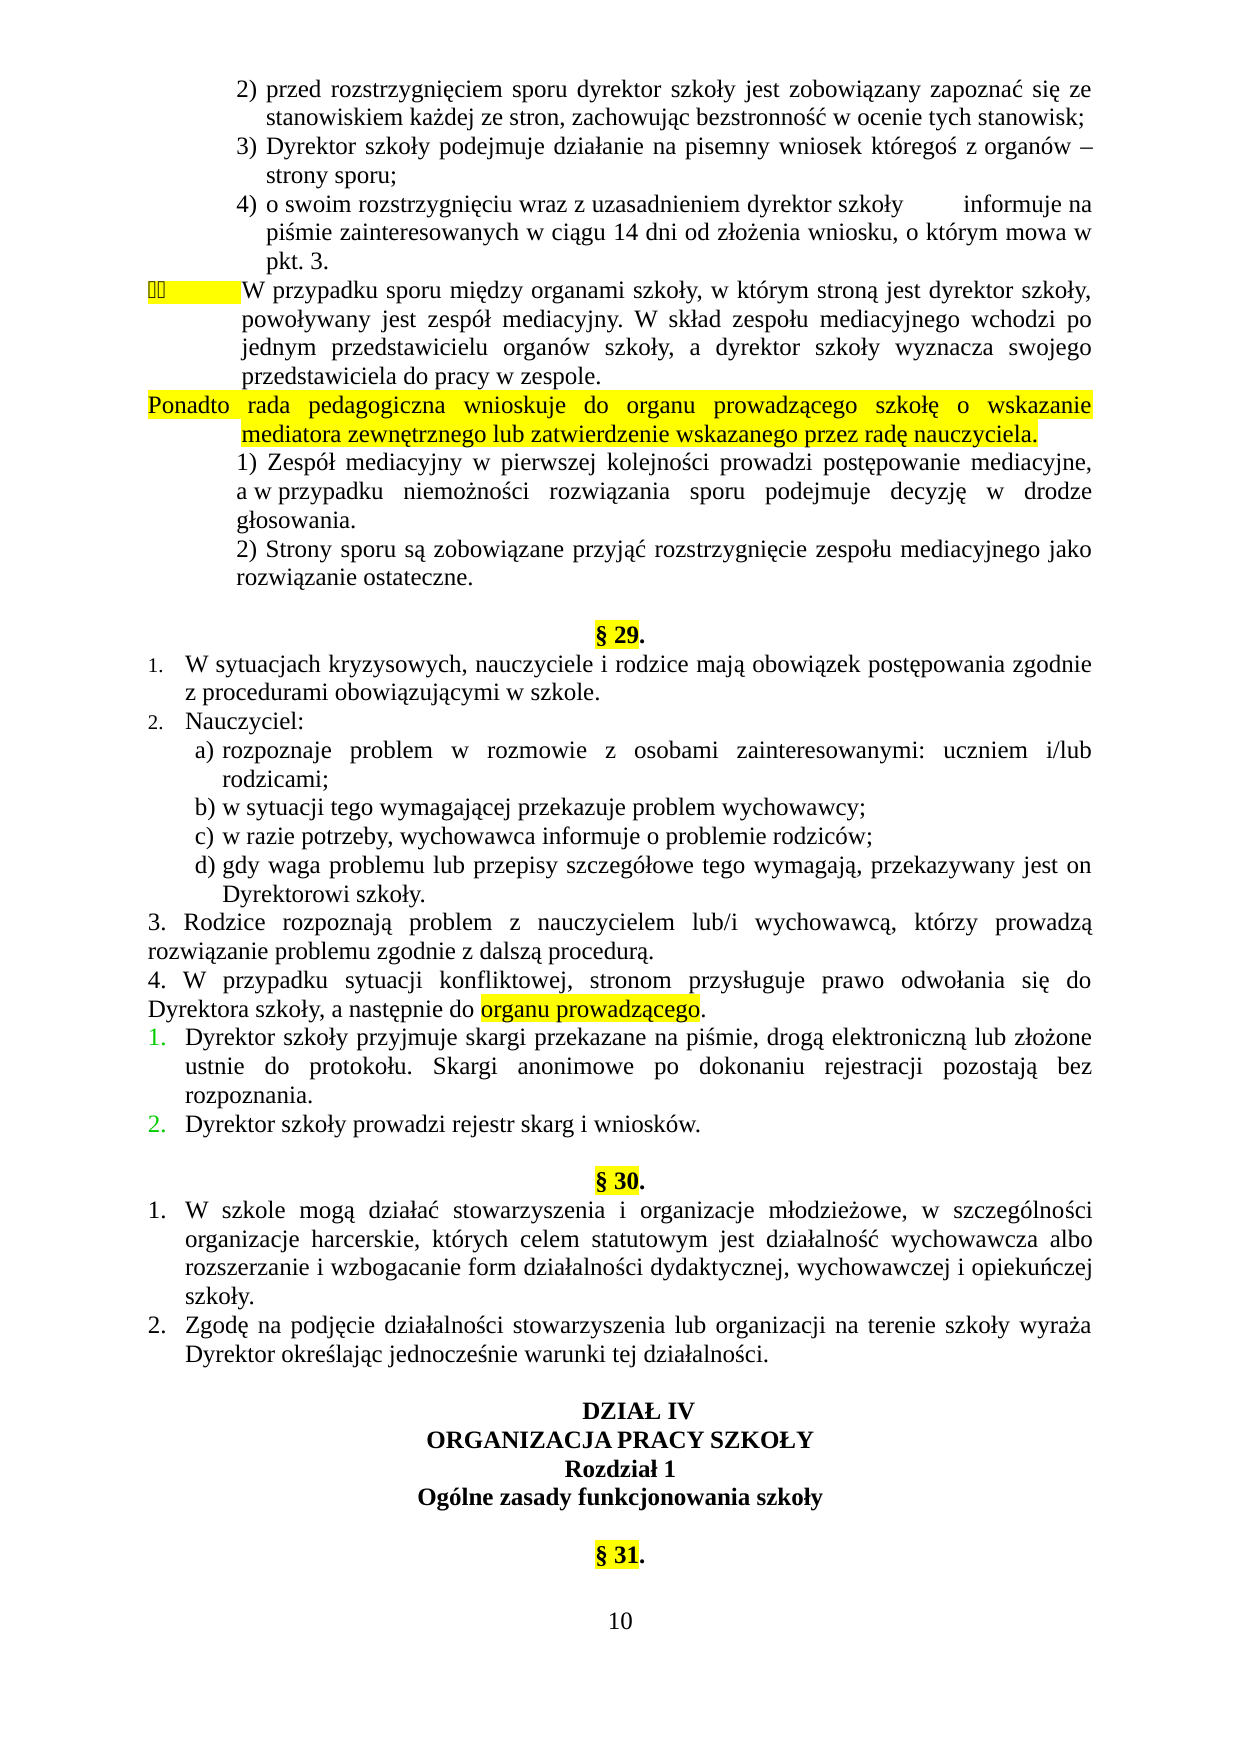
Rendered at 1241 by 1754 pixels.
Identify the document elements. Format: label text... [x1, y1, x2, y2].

list § 31. [148, 1540, 1093, 1569]
list § 29. [148, 620, 1093, 649]
list Dyrektor szkoły przyjmuje skargi przekazane na piśmie, drogą elektroniczną lub złożone ustnie do protokołu. Skargi anonimowe po dokonaniu rejestracji pozostają bez rozpoznania. [148, 1022, 1093, 1109]
text Ogólne zasady funkcjonowania szkoły [148, 1482, 1093, 1511]
list W sytuacjach kryzysowych, nauczyciele i rodzice mają obowiązek postępowania zgodnie z procedurami obowiązującymi w szkole. [148, 649, 1093, 706]
list § 30. [148, 1166, 1093, 1195]
text DZIAŁ IV [185, 1396, 1093, 1425]
list w sytuacji tego wymagającej przekazuje problem wychowawcy; [194, 792, 1093, 821]
list ORGANIZACJA PRACY SZKOŁY [148, 1425, 1093, 1454]
text Rozdział 1 [148, 1454, 1093, 1482]
list Dyrektor szkoły podejmuje działanie na pisemny wniosek któregoś z organów – strony sporu; [236, 131, 1093, 189]
list rozpoznaje problem w rozmowie z osobami zainteresowanymi: uczniem i/lub rodzicami; [194, 735, 1093, 792]
list Zgodę na podjęcie działalności stowarzyszenia lub organizacji na terenie szkoły wyraża Dyrektor określając jednocześnie warunki tej działalności. [148, 1310, 1093, 1367]
list W szkole mogą działać stowarzyszenia i organizacje młodzieżowe, w szczególności organizacje harcerskie, których celem statutowym jest działalność wychowawcza albo rozszerzanie i wzbogacanie form działalności dydaktycznej, wychowawczej i opiekuńczej szkoły. [148, 1195, 1093, 1310]
text Ponadto rada pedagogiczna wnioskuje do organu prowadzącego szkołę o wskazanie mediatora zewnętrznego lub zatwierdzenie wskazanego przez radę nauczyciela. [148, 390, 1093, 447]
text 4. W przypadku sytuacji konfliktowej, stronom przysługuje prawo odwołania się do Dyrektora szkoły, a następnie do organu prowadzącego. [148, 965, 1093, 1022]
list W przypadku sporu między organami szkoły, w którym stroną jest dyrektor szkoły, powoływany jest zespół mediacyjny. W skład zespołu mediacyjnego wchodzi po jednym przedstawicielu organów szkoły, a dyrektor szkoły wyznacza swojego przedstawiciela do pracy w zespole. [148, 275, 1093, 390]
list Dyrektor szkoły prowadzi rejestr skarg i wniosków. [148, 1109, 1093, 1137]
text 1) Zespół mediacyjny w pierwszej kolejności prowadzi postępowanie mediacyjne, a w przypadku niemożności rozwiązania sporu podejmuje decyzję w drodze głosowania. [236, 447, 1093, 534]
list w razie potrzeby, wychowawca informuje o problemie rodziców; [194, 821, 1093, 850]
list gdy waga problemu lub przepisy szczegółowe tego wymagają, przekazywany jest on Dyrektorowi szkoły. [194, 850, 1093, 907]
list Nauczyciel: [148, 706, 1093, 735]
text 3. Rodzice rozpoznają problem z nauczycielem lub/i wychowawcą, którzy prowadzą rozwiązanie problemu zgodnie z dalszą procedurą. [148, 907, 1093, 965]
text 2) Strony sporu są zobowiązane przyjąć rozstrzygnięcie zespołu mediacyjnego jako rozwiązanie ostateczne. [236, 534, 1093, 591]
list przed rozstrzygnięciem sporu dyrektor szkoły jest zobowiązany zapoznać się ze stanowiskiem każdej ze stron, zachowując bezstronność w ocenie tych stanowisk; [236, 74, 1093, 131]
list o swoim rozstrzygnięciu wraz z uzasadnieniem dyrektor szkoły informuje na piśmie zainteresowanych w ciągu 14 dni od złożenia wniosku, o którym mowa w pkt. 3. [236, 189, 1093, 275]
